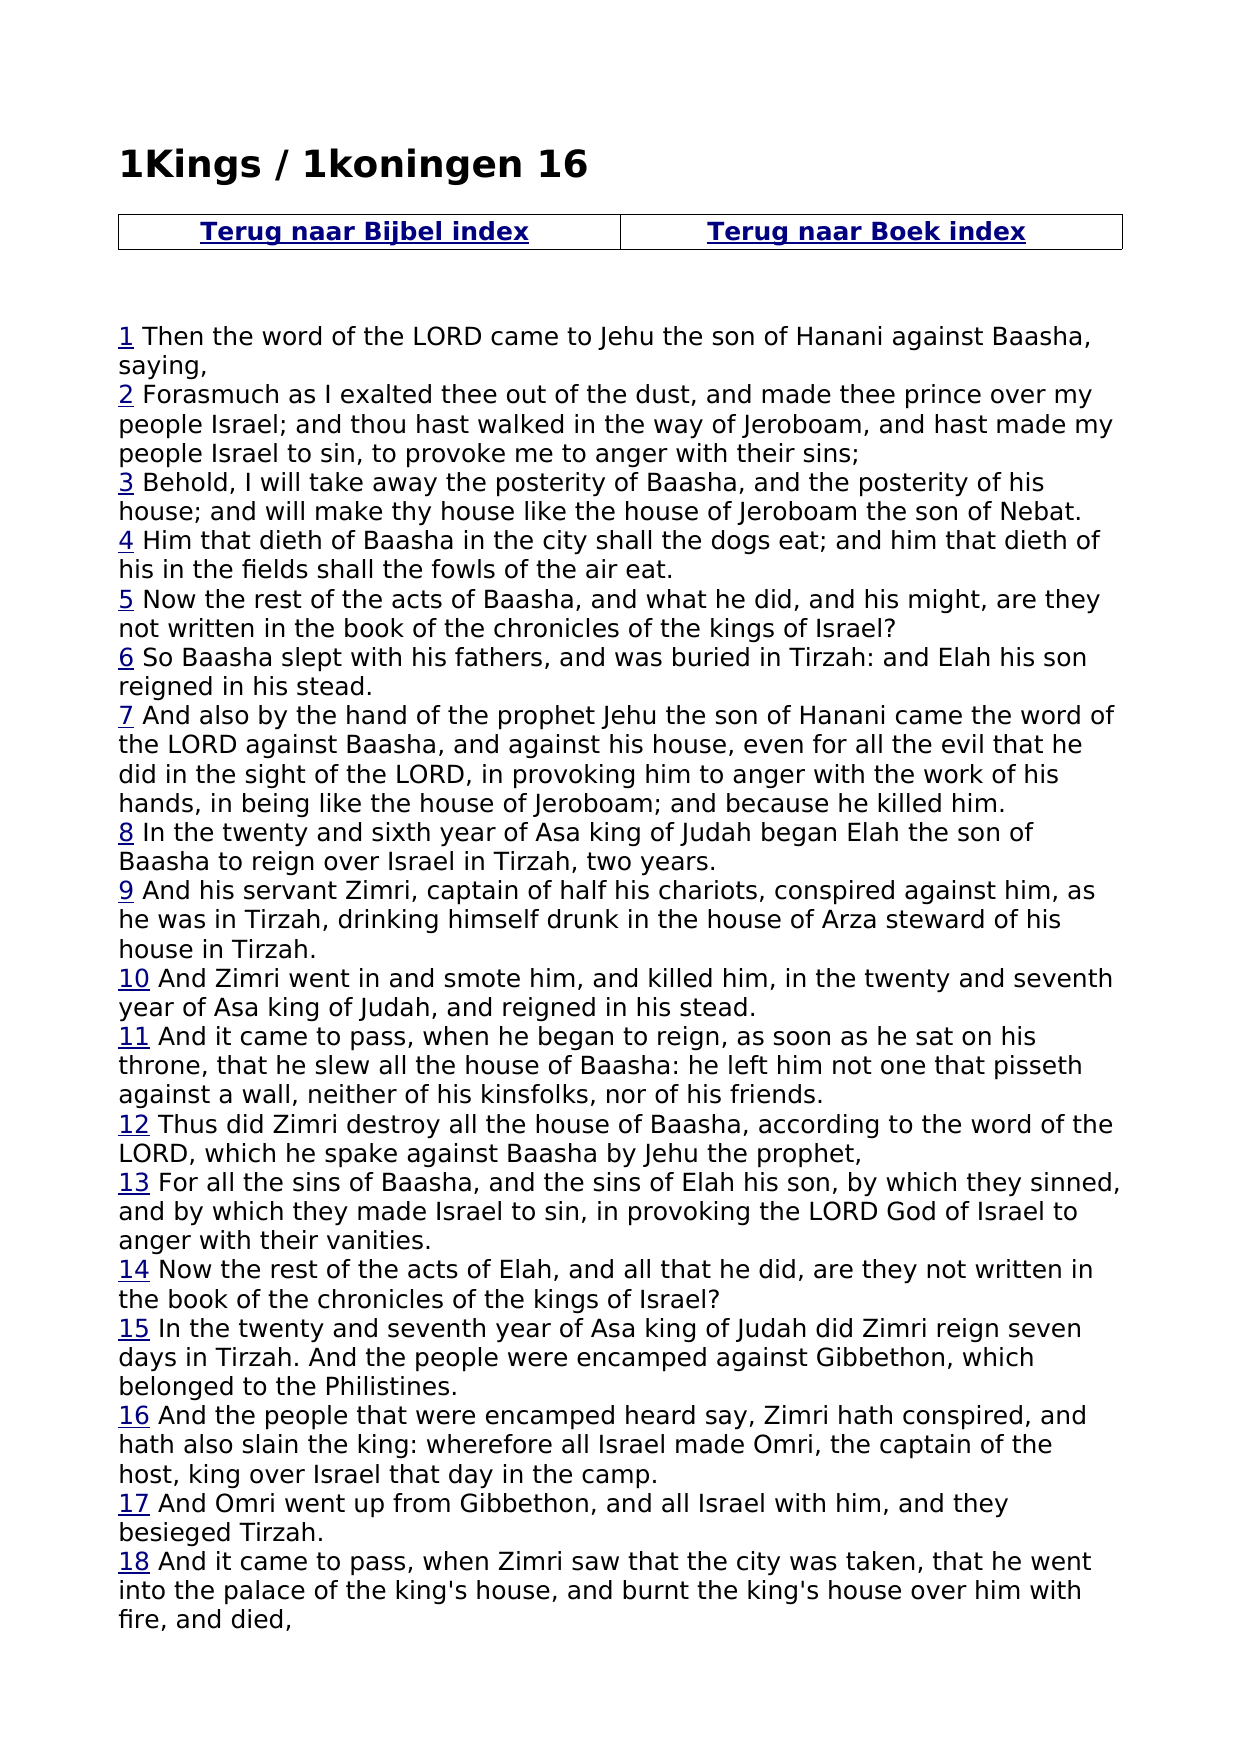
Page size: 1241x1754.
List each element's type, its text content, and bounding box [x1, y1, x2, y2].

table_header Terug naar Bijbel index [119, 215, 620, 249]
text 1 Then the word of the LORD came to Jehu the son of Hanani against Baasha, saying, 2 Forasmuch as I exalted thee out of the dust, and made thee prince over my people Israel; and thou hast walked in the way of Jeroboam, and hast made my people Israel to sin, to provoke me to anger with their sins; 3 Behold, I will take away the posterity of Baasha, and the posterity of his house; and will make thy house like the house of Jeroboam the son of Nebat. 4 Him that dieth of Baasha in the city shall the dogs eat; and him that dieth of his in the fields shall the fowls of the air eat. 5 Now the rest of the acts of Baasha, and what he did, and his might, are they not written in the book of the chronicles of the kings of Israel? 6 So Baasha slept with his fathers, and was buried in Tirzah: and Elah his son reigned in his stead. 7 And also by the hand of the prophet Jehu the son of Hanani came the word of the LORD against Baasha, and against his house, even for all the evil that he did in the sight of the LORD, in provoking him to anger with the work of his hands, in being like the house of Jeroboam; and because he killed him. 8 In the twenty and sixth year of Asa king of Judah began Elah the son of Baasha to reign over Israel in Tirzah, two years. 9 And his servant Zimri, captain of half his chariots, conspired against him, as he was in Tirzah, drinking himself drunk in the house of Arza steward of his house in Tirzah. 10 And Zimri went in and smote him, and killed him, in the twenty and seventh year of Asa king of Judah, and reigned in his stead. 11 And it came to pass, when he began to reign, as soon as he sat on his throne, that he slew all the house of Baasha: he left him not one that pisseth against a wall, neither of his kinsfolks, nor of his friends. 12 Thus did Zimri destroy all the house of Baasha, according to the word of the LORD, which he spake against Baasha by Jehu the prophet, 13 For all the sins of Baasha, and the sins of Elah his son, by which they sinned, and by which they made Israel to sin, in provoking the LORD God of Israel to anger with their vanities. 14 Now the rest of the acts of Elah, and all that he did, are they not written in the book of the chronicles of the kings of Israel? 15 In the twenty and seventh year of Asa king of Judah did Zimri reign seven days in Tirzah. And the people were encamped against Gibbethon, which belonged to the Philistines. 16 And the people that were encamped heard say, Zimri hath conspired, and hath also slain the king: wherefore all Israel made Omri, the captain of the host, king over Israel that day in the camp. 17 And Omri went up from Gibbethon, and all Israel with him, and they besieged Tirzah. 18 And it came to pass, when Zimri saw that the city was taken, that he went into the palace of the king's house, and burnt the king's house over him with fire, and died, [118, 264, 1122, 1635]
table_header Terug naar Boek index [621, 215, 1122, 249]
subtitle 1Kings / 1koningen 16 [118, 143, 1122, 187]
